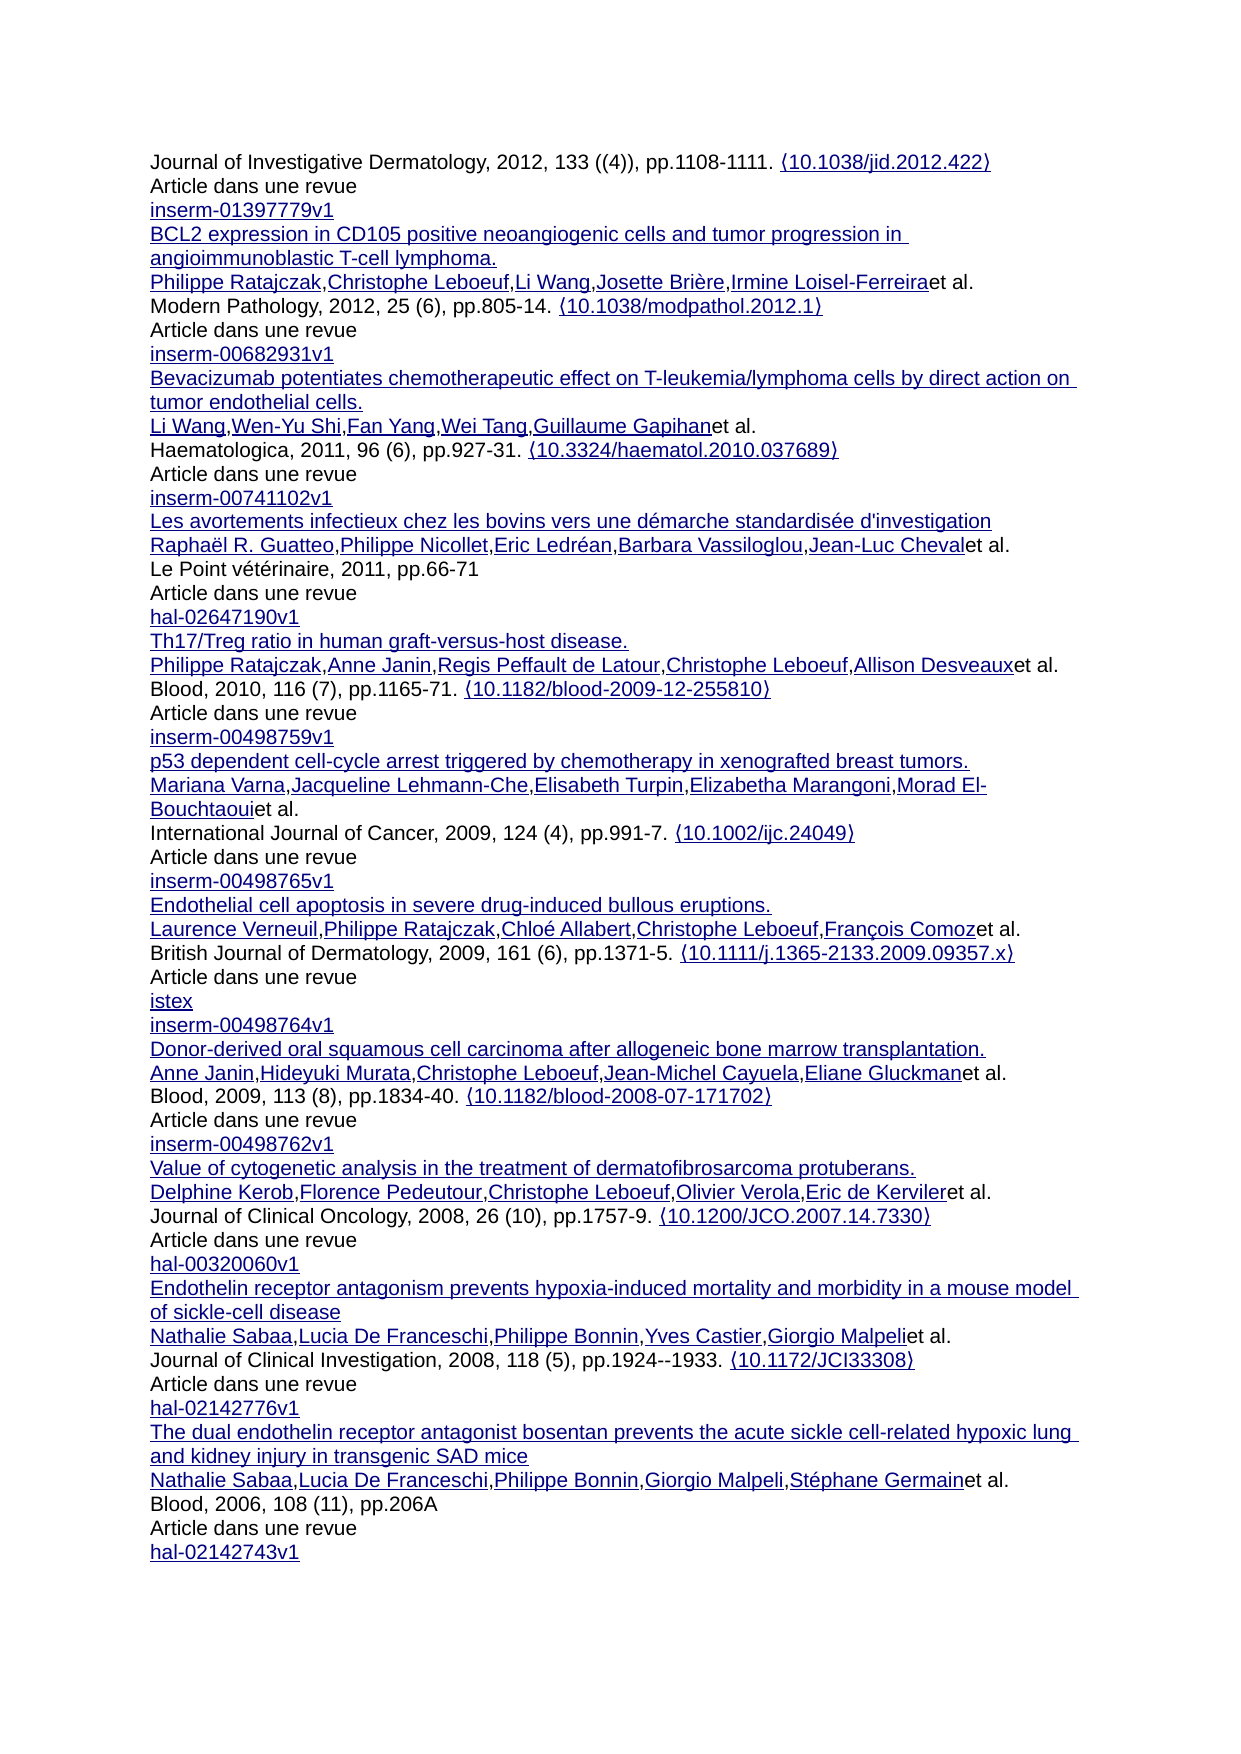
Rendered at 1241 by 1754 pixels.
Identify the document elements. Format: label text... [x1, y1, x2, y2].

table_cell Bevacizumab potentiates chemotherapeutic effect on T-leukemia/lymphoma cells by direct action on tumor endothelial cells. Li Wang,Wen-Yu Shi,Fan Yang,Wei Tang,Guillaume Gapihanet al. Haematologica, 2011, 96 (6), pp.927-31. ⟨10.3324/haematol.2010.037689⟩ Article dans une revue inserm-00741102v1 [150, 366, 1090, 509]
table_cell The dual endothelin receptor antagonist bosentan prevents the acute sickle cell-related hypoxic lung and kidney injury in transgenic SAD mice Nathalie Sabaa,Lucia De Franceschi,Philippe Bonnin,Giorgio Malpeli,Stéphane Germainet al. Blood, 2006, 108 (11), pp.206A Article dans une revue hal-02142743v1 [150, 1420, 1090, 1563]
table_cell p53 dependent cell-cycle arrest triggered by chemotherapy in xenografted breast tumors. Mariana Varna,Jacqueline Lehmann-Che,Elisabeth Turpin,Elizabetha Marangoni,Morad El-Bouchtaouiet al. International Journal of Cancer, 2009, 124 (4), pp.991-7. ⟨10.1002/ijc.24049⟩ Article dans une revue inserm-00498765v1 [150, 749, 1090, 893]
table_cell Journal of Investigative Dermatology, 2012, 133 ((4)), pp.1108-1111. ⟨10.1038/jid.2012.422⟩ Article dans une revue inserm-01397779v1 [150, 150, 1090, 222]
table_cell Les avortements infectieux chez les bovins vers une démarche standardisée d'investigation Raphaël R. Guatteo,Philippe Nicollet,Eric Ledréan,Barbara Vassiloglou,Jean-Luc Chevalet al. Le Point vétérinaire, 2011, pp.66-71 Article dans une revue hal-02647190v1 [150, 509, 1090, 629]
table_cell Endothelial cell apoptosis in severe drug-induced bullous eruptions. Laurence Verneuil,Philippe Ratajczak,Chloé Allabert,Christophe Leboeuf,François Comozet al. British Journal of Dermatology, 2009, 161 (6), pp.1371-5. ⟨10.1111/j.1365-2133.2009.09357.x⟩ Article dans une revue istex inserm-00498764v1 [150, 893, 1090, 1036]
table_cell BCL2 expression in CD105 positive neoangiogenic cells and tumor progression in angioimmunoblastic T-cell lymphoma. Philippe Ratajczak,Christophe Leboeuf,Li Wang,Josette Brière,Irmine Loisel-Ferreiraet al. Modern Pathology, 2012, 25 (6), pp.805-14. ⟨10.1038/modpathol.2012.1⟩ Article dans une revue inserm-00682931v1 [150, 222, 1090, 366]
table_cell Th17/Treg ratio in human graft-versus-host disease. Philippe Ratajczak,Anne Janin,Regis Peffault de Latour,Christophe Leboeuf,Allison Desveauxet al. Blood, 2010, 116 (7), pp.1165-71. ⟨10.1182/blood-2009-12-255810⟩ Article dans une revue inserm-00498759v1 [150, 629, 1090, 749]
table_cell Endothelin receptor antagonism prevents hypoxia-induced mortality and morbidity in a mouse model of sickle-cell disease Nathalie Sabaa,Lucia De Franceschi,Philippe Bonnin,Yves Castier,Giorgio Malpeliet al. Journal of Clinical Investigation, 2008, 118 (5), pp.1924--1933. ⟨10.1172/JCI33308⟩ Article dans une revue hal-02142776v1 [150, 1276, 1090, 1420]
table_cell Value of cytogenetic analysis in the treatment of dermatofibrosarcoma protuberans. Delphine Kerob,Florence Pedeutour,Christophe Leboeuf,Olivier Verola,Eric de Kervileret al. Journal of Clinical Oncology, 2008, 26 (10), pp.1757-9. ⟨10.1200/JCO.2007.14.7330⟩ Article dans une revue hal-00320060v1 [150, 1156, 1090, 1276]
table_cell Donor-derived oral squamous cell carcinoma after allogeneic bone marrow transplantation. Anne Janin,Hideyuki Murata,Christophe Leboeuf,Jean-Michel Cayuela,Eliane Gluckmanet al. Blood, 2009, 113 (8), pp.1834-40. ⟨10.1182/blood-2008-07-171702⟩ Article dans une revue inserm-00498762v1 [150, 1036, 1090, 1156]
